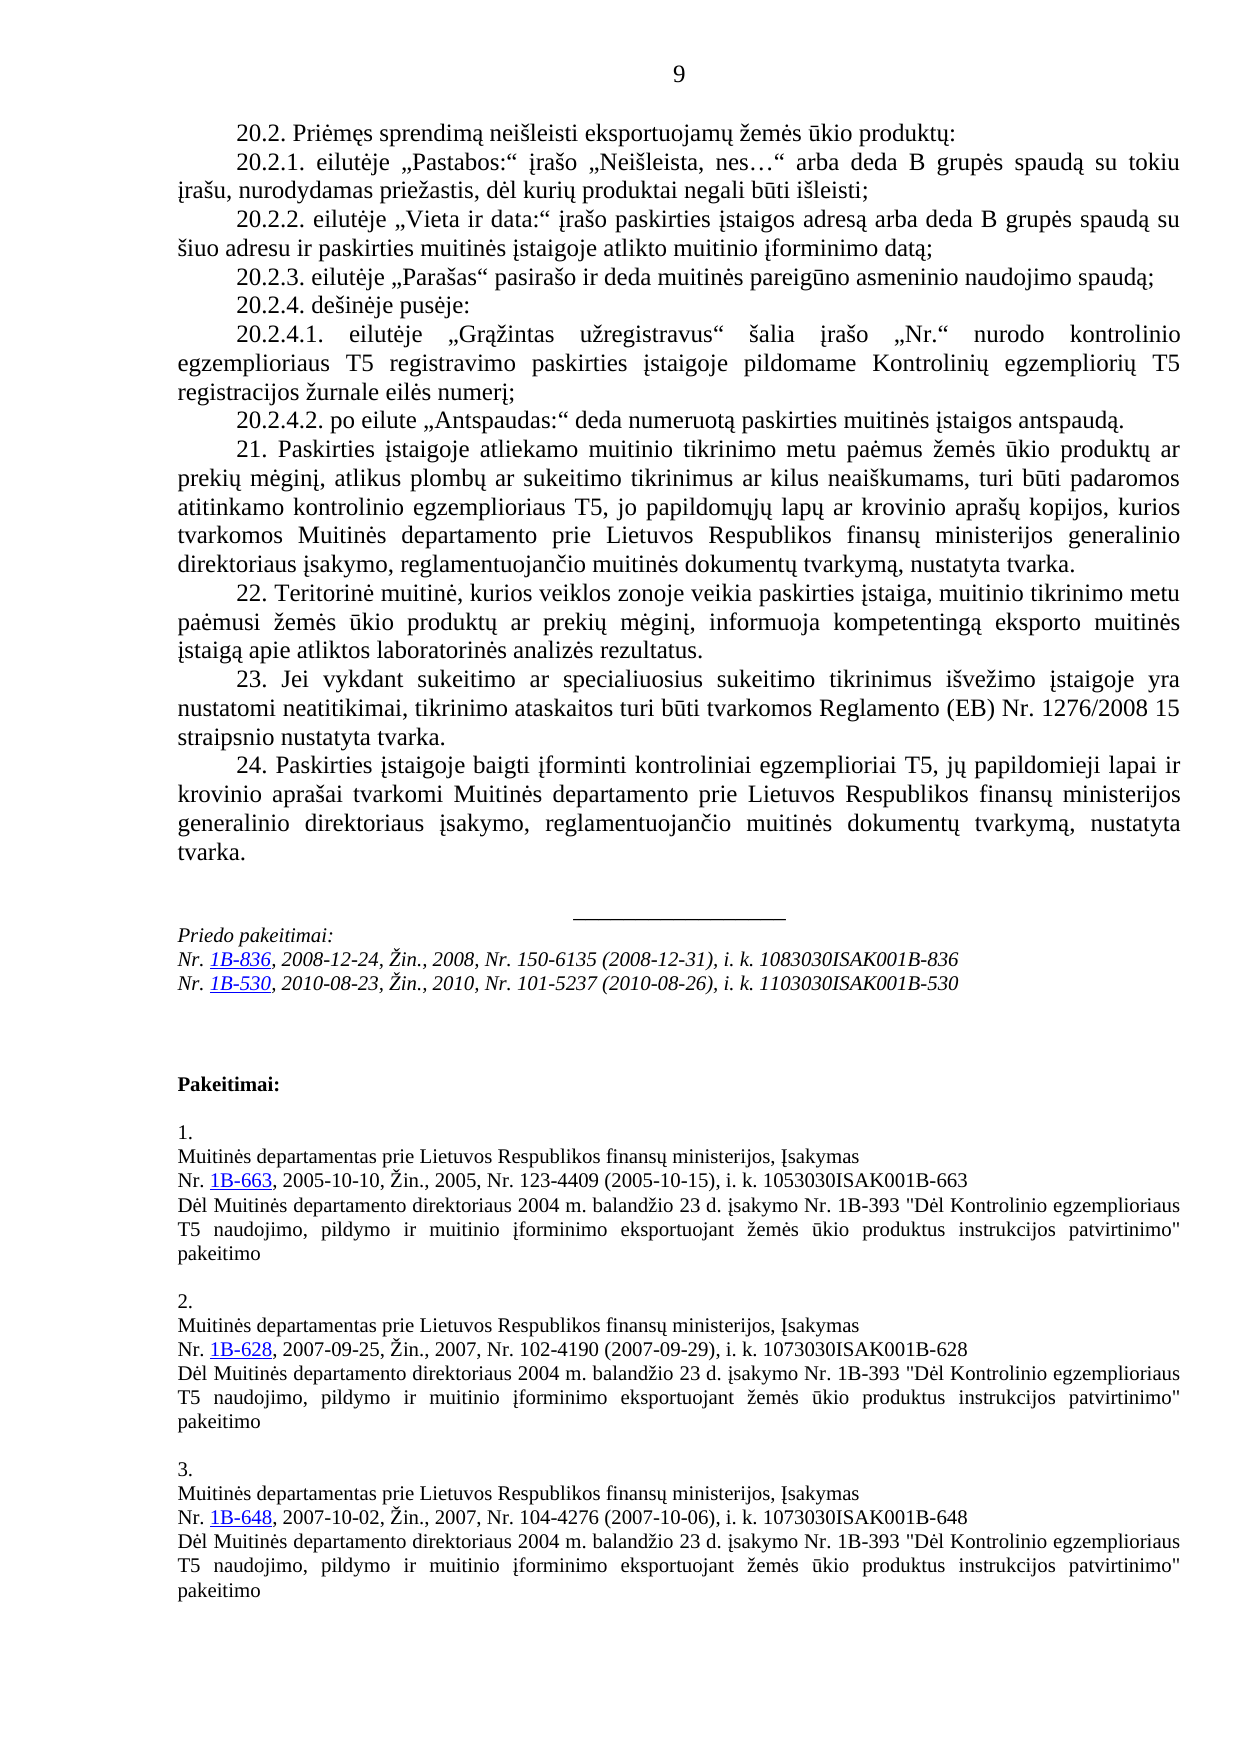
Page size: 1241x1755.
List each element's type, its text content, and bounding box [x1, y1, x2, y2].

text 20.2.2. eilutėje „Vieta ir data:“ įrašo paskirties įstaigos adresą arba deda B grupės spaudą su šiuo adresu ir paskirties muitinės įstaigoje atlikto muitinio įforminimo datą; [177, 204, 1181, 262]
text 20.2.3. eilutėje „Parašas“ pasirašo ir deda muitinės pareigūno asmeninio naudojimo spaudą; [177, 262, 1181, 291]
text Dėl Muitinės departamento direktoriaus 2004 m. balandžio 23 d. įsakymo Nr. 1B-393 "Dėl Kontrolinio egzemplioriaus T5 naudojimo, pildymo ir muitinio įforminimo eksportuojant žemės ūkio produktus instrukcijos patvirtinimo" pakeitimo [177, 1529, 1181, 1602]
text 20.2. Priėmęs sprendimą neišleisti eksportuojamų žemės ūkio produktų: [177, 118, 1181, 147]
text Dėl Muitinės departamento direktoriaus 2004 m. balandžio 23 d. įsakymo Nr. 1B-393 "Dėl Kontrolinio egzemplioriaus T5 naudojimo, pildymo ir muitinio įforminimo eksportuojant žemės ūkio produktus instrukcijos patvirtinimo" pakeitimo [177, 1192, 1181, 1265]
text 3. [177, 1457, 1181, 1481]
text Priedo pakeitimai: [177, 923, 1181, 947]
text Pakeitimai: [177, 1072, 1181, 1096]
text Dėl Muitinės departamento direktoriaus 2004 m. balandžio 23 d. įsakymo Nr. 1B-393 "Dėl Kontrolinio egzemplioriaus T5 naudojimo, pildymo ir muitinio įforminimo eksportuojant žemės ūkio produktus instrukcijos patvirtinimo" pakeitimo [177, 1361, 1181, 1433]
text Nr. 1B-836, 2008-12-24, Žin., 2008, Nr. 150-6135 (2008-12-31), i. k. 1083030ISAK001B-836 [177, 947, 1181, 971]
text Muitinės departamentas prie Lietuvos Respublikos finansų ministerijos, Įsakymas [177, 1481, 1181, 1505]
text 24. Paskirties įstaigoje baigti įforminti kontroliniai egzemplioriai T5, jų papildomieji lapai ir krovinio aprašai tvarkomi Muitinės departamento prie Lietuvos Respublikos finansų ministerijos generalinio direktoriaus įsakymo, reglamentuojančio muitinės dokumentų tvarkymą, nustatyta tvarka. [177, 751, 1181, 866]
text 20.2.4.1. eilutėje „Grąžintas užregistravus“ šalia įrašo „Nr.“ nurodo kontrolinio egzemplioriaus T5 registravimo paskirties įstaigoje pildomame Kontrolinių egzempliorių T5 registracijos žurnale eilės numerį; [177, 319, 1181, 406]
text 20.2.4.2. po eilute „Antspaudas:“ deda numeruotą paskirties muitinės įstaigos antspaudą. [177, 406, 1181, 434]
text 1. [177, 1120, 1181, 1144]
text _________________ [177, 894, 1181, 923]
text Muitinės departamentas prie Lietuvos Respublikos finansų ministerijos, Įsakymas [177, 1144, 1181, 1168]
text 23. Jei vykdant sukeitimo ar specialiuosius sukeitimo tikrinimus išvežimo įstaigoje yra nustatomi neatitikimai, tikrinimo ataskaitos turi būti tvarkomos Reglamento (EB) Nr. 1276/2008 15 straipsnio nustatyta tvarka. [177, 664, 1181, 751]
text Nr. 1B-628, 2007-09-25, Žin., 2007, Nr. 102-4190 (2007-09-29), i. k. 1073030ISAK001B-628 [177, 1337, 1181, 1361]
text 20.2.4. dešinėje pusėje: [177, 291, 1181, 319]
text Nr. 1B-530, 2010-08-23, Žin., 2010, Nr. 101-5237 (2010-08-26), i. k. 1103030ISAK001B-530 [177, 971, 1181, 995]
text 22. Teritorinė muitinė, kurios veiklos zonoje veikia paskirties įstaiga, muitinio tikrinimo metu paėmusi žemės ūkio produktų ar prekių mėginį, informuoja kompetentingą eksporto muitinės įstaigą apie atliktos laboratorinės analizės rezultatus. [177, 578, 1181, 664]
text 2. [177, 1289, 1181, 1313]
text 20.2.1. eilutėje „Pastabos:“ įrašo „Neišleista, nes…“ arba deda B grupės spaudą su tokiu įrašu, nurodydamas priežastis, dėl kurių produktai negali būti išleisti; [177, 147, 1181, 204]
text 21. Paskirties įstaigoje atliekamo muitinio tikrinimo metu paėmus žemės ūkio produktų ar prekių mėginį, atlikus plombų ar sukeitimo tikrinimus ar kilus neaiškumams, turi būti padaromos atitinkamo kontrolinio egzemplioriaus T5, jo papildomųjų lapų ar krovinio aprašų kopijos, kurios tvarkomos Muitinės departamento prie Lietuvos Respublikos finansų ministerijos generalinio direktoriaus įsakymo, reglamentuojančio muitinės dokumentų tvarkymą, nustatyta tvarka. [177, 434, 1181, 578]
text Nr. 1B-648, 2007-10-02, Žin., 2007, Nr. 104-4276 (2007-10-06), i. k. 1073030ISAK001B-648 [177, 1505, 1181, 1529]
text Nr. 1B-663, 2005-10-10, Žin., 2005, Nr. 123-4409 (2005-10-15), i. k. 1053030ISAK001B-663 [177, 1168, 1181, 1192]
text Muitinės departamentas prie Lietuvos Respublikos finansų ministerijos, Įsakymas [177, 1313, 1181, 1337]
